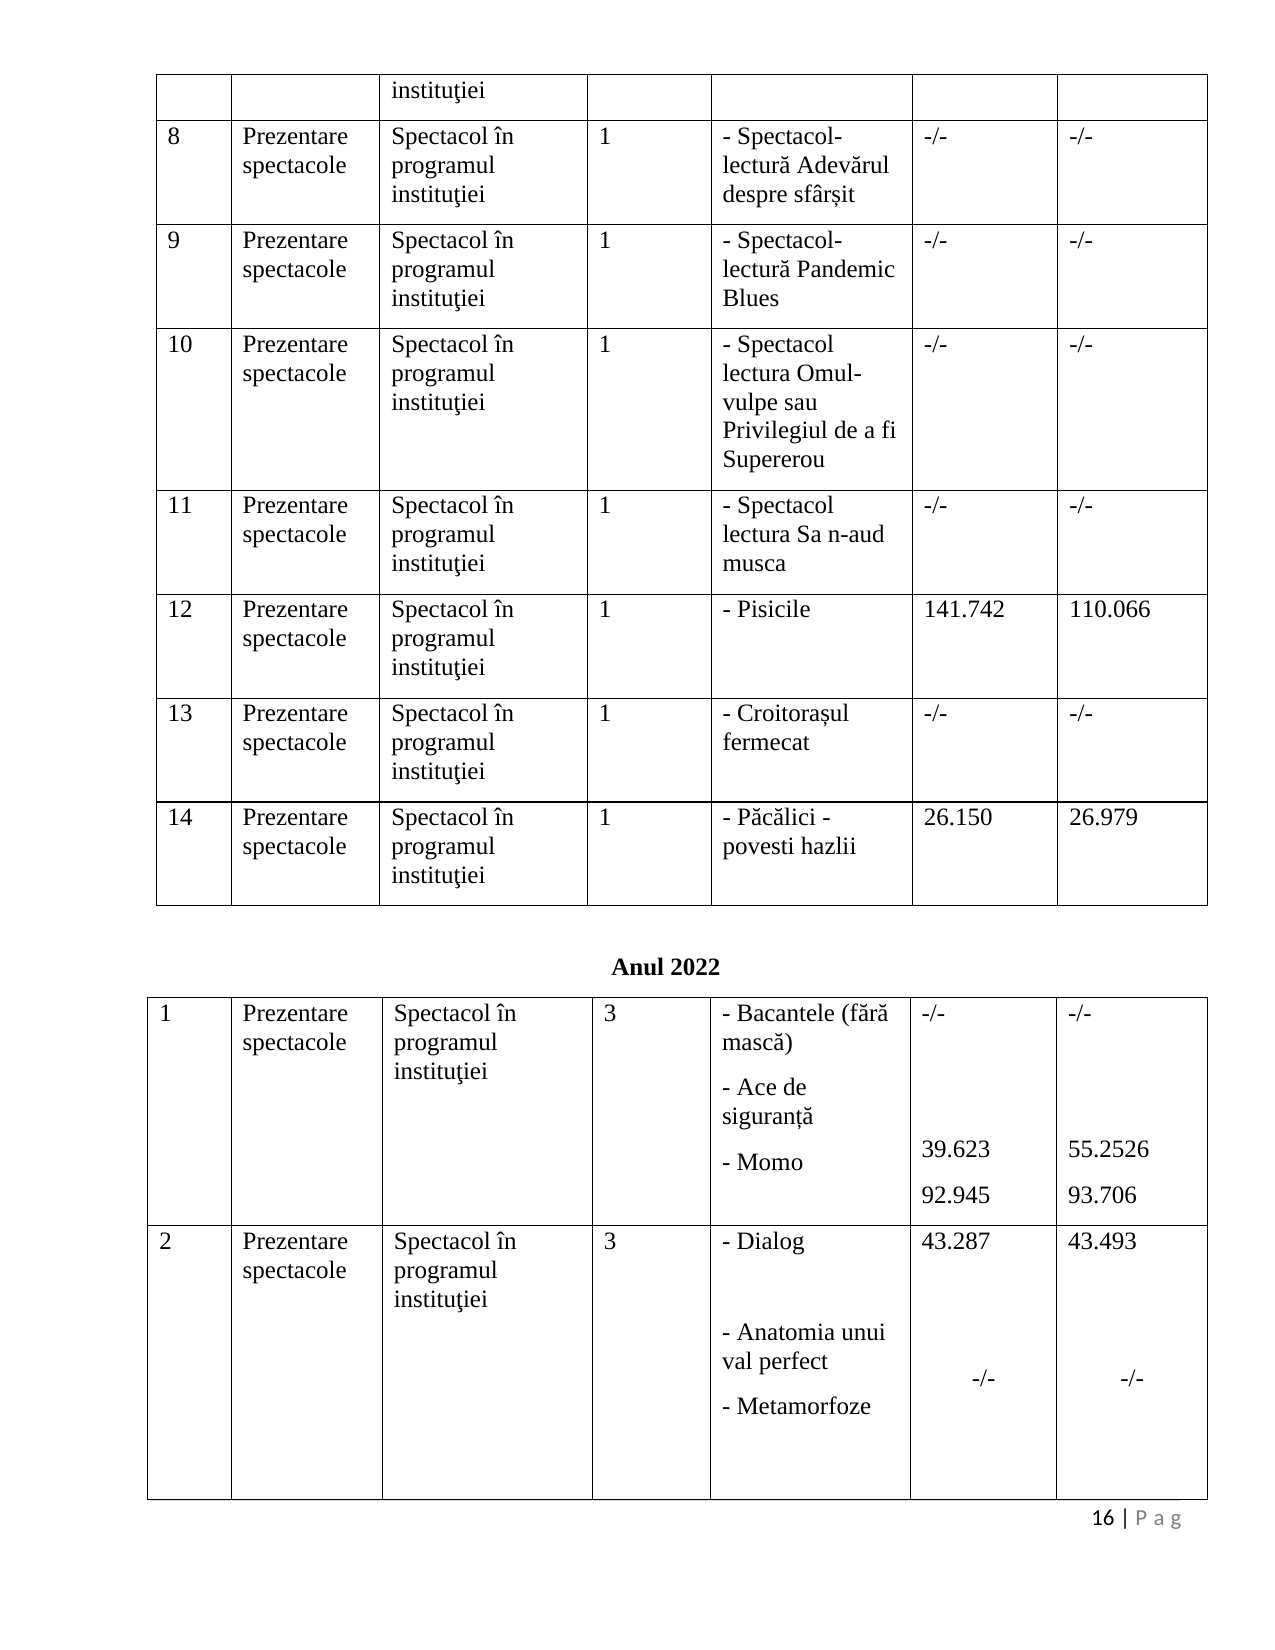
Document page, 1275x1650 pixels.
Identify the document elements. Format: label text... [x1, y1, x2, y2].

table_cell 1 [588, 699, 711, 801]
table_cell -/- [913, 329, 1057, 489]
table_cell Prezentare spectacole [232, 803, 379, 905]
table_cell 12 [157, 595, 231, 697]
table_cell - Pisicile [712, 595, 912, 697]
table_cell - Croitorașul fermecat [712, 699, 912, 801]
table_cell 1 [588, 225, 711, 328]
table_cell [588, 75, 711, 120]
table_cell Prezentare spectacole [232, 699, 379, 801]
table_cell - Dialog - Anatomia unui val perfect - Metamorfoze [711, 1226, 910, 1499]
table_cell Spectacol în programul instituţiei [380, 121, 587, 224]
table_cell - Păcălici - povesti hazlii [712, 803, 912, 905]
table_header Prezentare spectacole [232, 998, 382, 1225]
table_cell Prezentare spectacole [232, 225, 379, 328]
table_cell Prezentare spectacole [232, 1226, 382, 1499]
table_cell [157, 75, 231, 120]
table_cell Spectacol în programul instituţiei [380, 699, 587, 801]
table_cell -/- [1058, 699, 1207, 801]
table_cell - Spectacol lectura Omul-vulpe sau Privilegiul de a fi Supererou [712, 329, 912, 489]
table_cell - Spectacol-lectură Pandemic Blues [712, 225, 912, 328]
table_cell -/- [1058, 329, 1207, 489]
table_cell -/- [1058, 225, 1207, 328]
table_cell Spectacol în programul instituţiei [380, 491, 587, 593]
table_cell Spectacol în programul instituţiei [380, 803, 587, 905]
table_cell 11 [157, 491, 231, 593]
table_cell -/- [1058, 121, 1207, 224]
table_cell Spectacol în programul instituţiei [383, 1226, 592, 1499]
table_cell 1 [588, 595, 711, 697]
table_cell -/- [913, 491, 1057, 593]
table_cell 110.066 [1058, 595, 1207, 697]
table_cell -/- [1058, 491, 1207, 593]
table_cell 10 [157, 329, 231, 489]
table_cell 26.150 [913, 803, 1057, 905]
table_cell 1 [588, 491, 711, 593]
table_cell 26.979 [1058, 803, 1207, 905]
table_cell Spectacol în programul instituţiei [380, 595, 587, 697]
table_cell Prezentare spectacole [232, 491, 379, 593]
table_cell - Spectacol-lectură Adevărul despre sfârșit [712, 121, 912, 224]
table_header - Bacantele (fără mască) - Ace de siguranță - Momo [711, 998, 910, 1225]
table_cell instituţiei [380, 75, 587, 120]
table_header 3 [593, 998, 710, 1225]
table_cell - Spectacol lectura Sa n-aud musca [712, 491, 912, 593]
table_cell 1 [588, 329, 711, 489]
table_cell Spectacol în programul instituţiei [380, 329, 587, 489]
table_cell [1058, 75, 1207, 120]
table_cell 8 [157, 121, 231, 224]
table_cell 43.493 -/- [1057, 1226, 1207, 1499]
table_header 1 [148, 998, 231, 1225]
table_cell [913, 75, 1057, 120]
table_cell 13 [157, 699, 231, 801]
table_cell Prezentare spectacole [232, 329, 379, 489]
text Anul 2022 [150, 952, 1181, 981]
table_cell -/- [913, 699, 1057, 801]
table_cell 3 [593, 1226, 710, 1499]
table_cell 43.287 -/- [911, 1226, 1056, 1499]
table_cell [232, 75, 379, 120]
table_cell Prezentare spectacole [232, 121, 379, 224]
table_cell 14 [157, 803, 231, 905]
table_header Spectacol în programul instituţiei [383, 998, 592, 1225]
table_cell -/- [913, 121, 1057, 224]
table_cell Prezentare spectacole [232, 595, 379, 697]
table_cell -/- [913, 225, 1057, 328]
table_cell 141.742 [913, 595, 1057, 697]
table_cell 1 [588, 803, 711, 905]
table_cell [712, 75, 912, 120]
table_cell 2 [148, 1226, 231, 1499]
table_header -/- 55.2526 93.706 [1057, 998, 1207, 1225]
table_header -/- 39.623 92.945 [911, 998, 1056, 1225]
table_cell Spectacol în programul instituţiei [380, 225, 587, 328]
table_cell 9 [157, 225, 231, 328]
table_cell 1 [588, 121, 711, 224]
